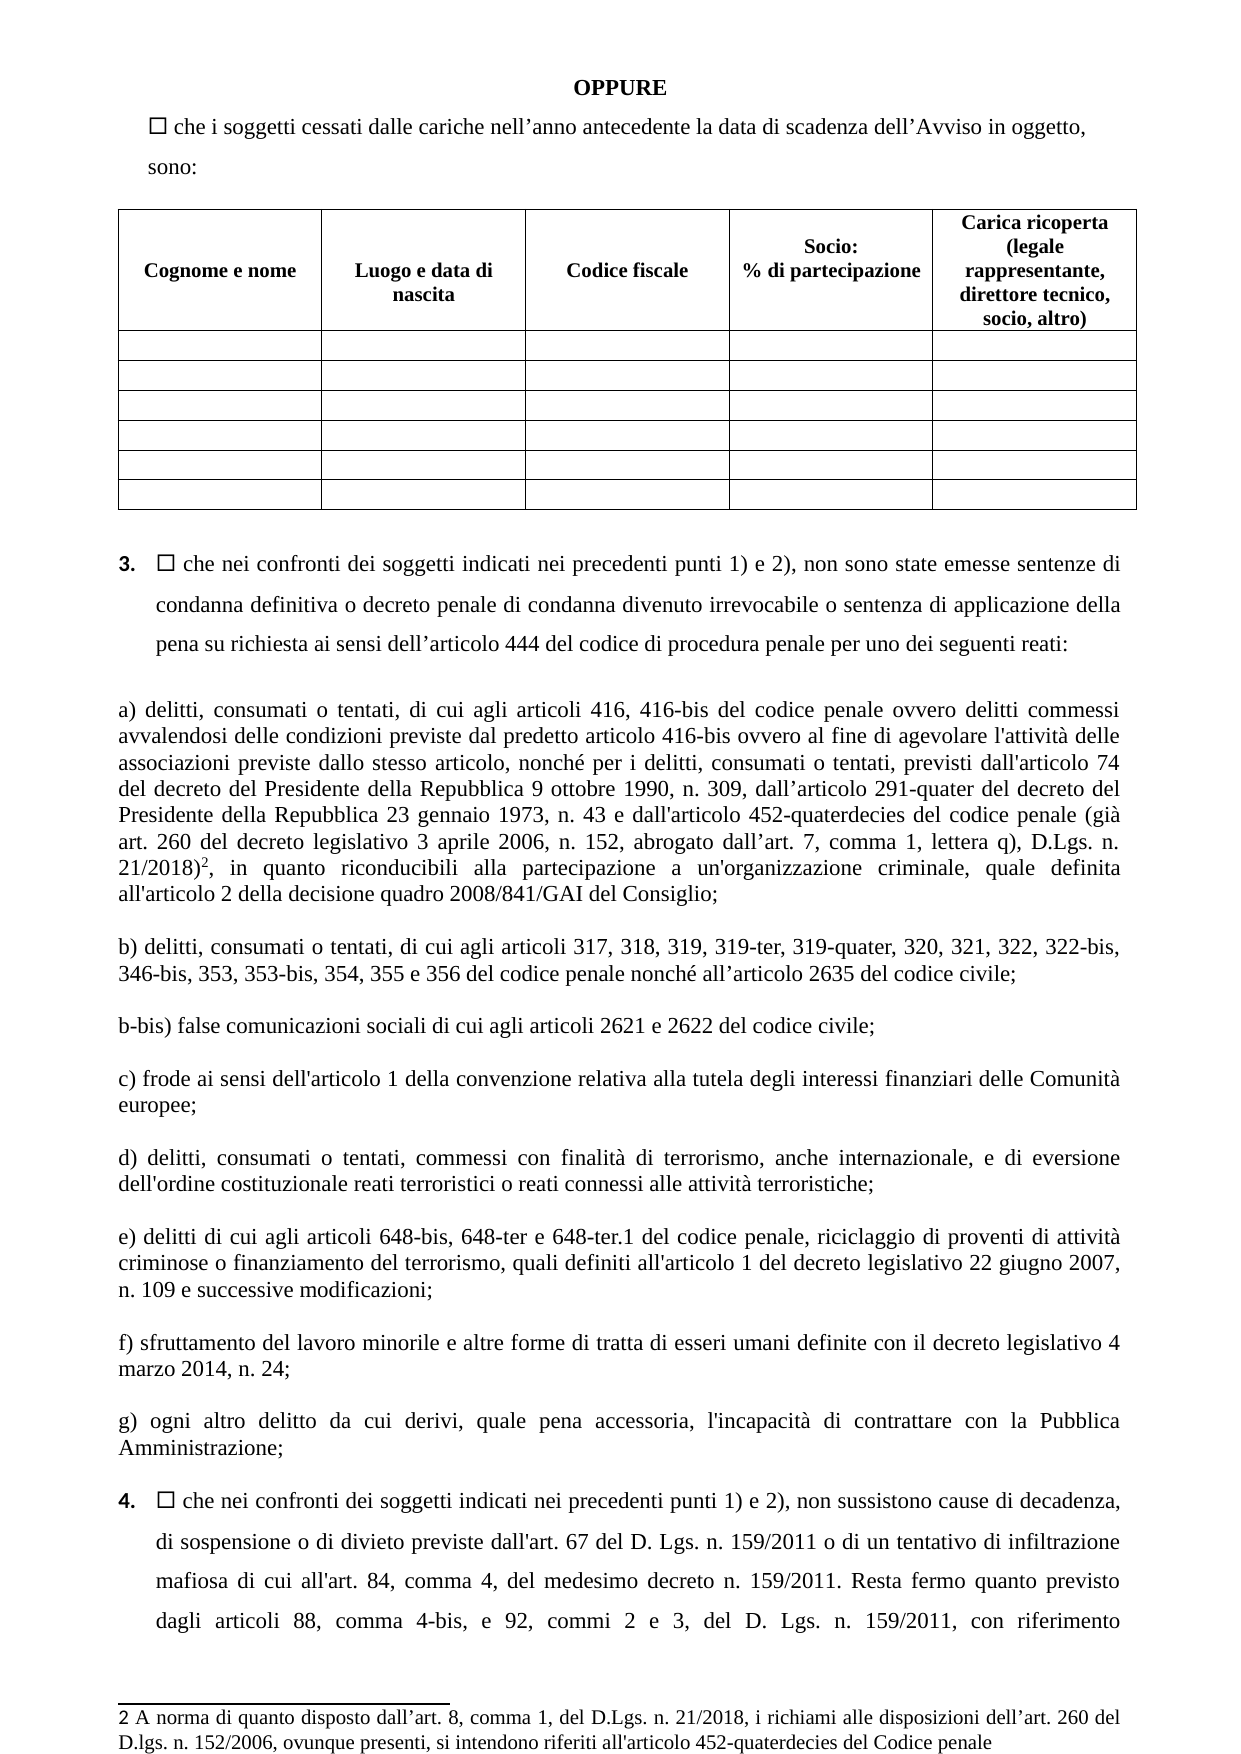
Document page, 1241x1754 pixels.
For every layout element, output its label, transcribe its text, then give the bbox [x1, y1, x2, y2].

table_cell [322, 391, 525, 420]
text  che i soggetti cessati dalle cariche nell’anno antecedente la data di scadenza dell’Avviso in oggetto, sono: [148, 113, 1122, 179]
text c) frode ai sensi dell'articolo 1 della convenzione relativa alla tutela degli interessi finanziari delle Comunità europee; [118, 1065, 1122, 1118]
table_cell [119, 480, 321, 509]
table_cell [730, 361, 932, 390]
text b) delitti, consumati o tentati, di cui agli articoli 317, 318, 319, 319-ter, 319-quater, 320, 321, 322, 322-bis, 346-bis, 353, 353-bis, 354, 355 e 356 del codice penale nonché all’articolo 2635 del codice civile; [118, 933, 1122, 986]
table_cell [526, 331, 729, 360]
table_cell [730, 331, 932, 360]
table_cell [119, 421, 321, 449]
table_cell [119, 331, 321, 360]
table_cell [322, 331, 525, 360]
table_cell [933, 451, 1136, 479]
table_cell [119, 451, 321, 479]
table_header Socio: % di partecipazione [730, 210, 932, 330]
table_cell [933, 361, 1136, 390]
table_cell [526, 421, 729, 449]
table_cell [933, 331, 1136, 360]
text e) delitti di cui agli articoli 648-bis, 648-ter e 648-ter.1 del codice penale, riciclaggio di proventi di attività criminose o finanziamento del terrorismo, quali definiti all'articolo 1 del decreto legislativo 22 giugno 2007, n. 109 e successive modificazioni; [118, 1223, 1122, 1302]
table_cell [933, 391, 1136, 420]
table_cell [730, 421, 932, 449]
table_header Luogo e data di nascita [322, 210, 525, 330]
text OPPURE [118, 74, 1122, 100]
table_cell [526, 391, 729, 420]
table_cell [322, 451, 525, 479]
table_cell [322, 421, 525, 449]
text g) ogni altro delitto da cui derivi, quale pena accessoria, l'incapacità di contrattare con la Pubblica Amministrazione; [118, 1408, 1122, 1460]
table_header Codice fiscale [526, 210, 729, 330]
table_cell [730, 451, 932, 479]
text A norma di quanto disposto dall’art. 8, comma 1, del D.Lgs. n. 21/2018, i richiami alle disposizioni dell’art. 260 del D.lgs. n. 152/2006, ovunque presenti, si intendono riferiti all'articolo 452-quaterdecies del Codice penale [118, 1704, 1122, 1754]
table_cell [119, 361, 321, 390]
table_cell [526, 480, 729, 509]
table_cell [119, 391, 321, 420]
text d) delitti, consumati o tentati, commessi con finalità di terrorismo, anche internazionale, e di eversione dell'ordine costituzionale reati terroristici o reati connessi alle attività terroristiche; [118, 1144, 1122, 1197]
table_cell [933, 480, 1136, 509]
table_cell [730, 480, 932, 509]
table_header Carica ricoperta (legale rappresentante, direttore tecnico, socio, altro) [933, 210, 1136, 330]
table_cell [730, 391, 932, 420]
list  che nei confronti dei soggetti indicati nei precedenti punti 1) e 2), non sono state emesse sentenze di condanna definitiva o decreto penale di condanna divenuto irrevocabile o sentenza di applicazione della pena su richiesta ai sensi dell’articolo 444 del codice di procedura penale per uno dei seguenti reati: [118, 549, 1122, 657]
table_cell [322, 480, 525, 509]
table_cell [322, 361, 525, 390]
table_header Cognome e nome [119, 210, 321, 330]
table_cell [526, 361, 729, 390]
text f) sfruttamento del lavoro minorile e altre forme di tratta di esseri umani definite con il decreto legislativo 4 marzo 2014, n. 24; [118, 1328, 1122, 1381]
table_cell [526, 451, 729, 479]
text a) delitti, consumati o tentati, di cui agli articoli 416, 416-bis del codice penale ovvero delitti commessi avvalendosi delle condizioni previste dal predetto articolo 416-bis ovvero al fine di agevolare l'attività delle associazioni previste dallo stesso articolo, nonché per i delitti, consumati o tentati, previsti dall'articolo 74 del decreto del Presidente della Repubblica 9 ottobre 1990, n. 309, dall’articolo 291-quater del decreto del Presidente della Repubblica 23 gennaio 1973, n. 43 e dall'articolo 452-quaterdecies del codice penale (già art. 260 del decreto legislativo 3 aprile 2006, n. 152, abrogato dall’art. 7, comma 1, lettera q), D.Lgs. n. 21/2018), in quanto riconducibili alla partecipazione a un'organizzazione criminale, quale definita all'articolo 2 della decisione quadro 2008/841/GAI del Consiglio; [118, 696, 1122, 907]
text b-bis) false comunicazioni sociali di cui agli articoli 2621 e 2622 del codice civile; [118, 1012, 1122, 1039]
table_cell [933, 421, 1136, 449]
list  che nei confronti dei soggetti indicati nei precedenti punti 1) e 2), non sussistono cause di decadenza, di sospensione o di divieto previste dall'art. 67 del D. Lgs. n. 159/2011 o di un tentativo di infiltrazione mafiosa di cui all'art. 84, comma 4, del medesimo decreto n. 159/2011. Resta fermo quanto previsto dagli articoli 88, comma 4-bis, e 92, commi 2 e 3, del D. Lgs. n. 159/2011, con riferimento [118, 1487, 1122, 1633]
